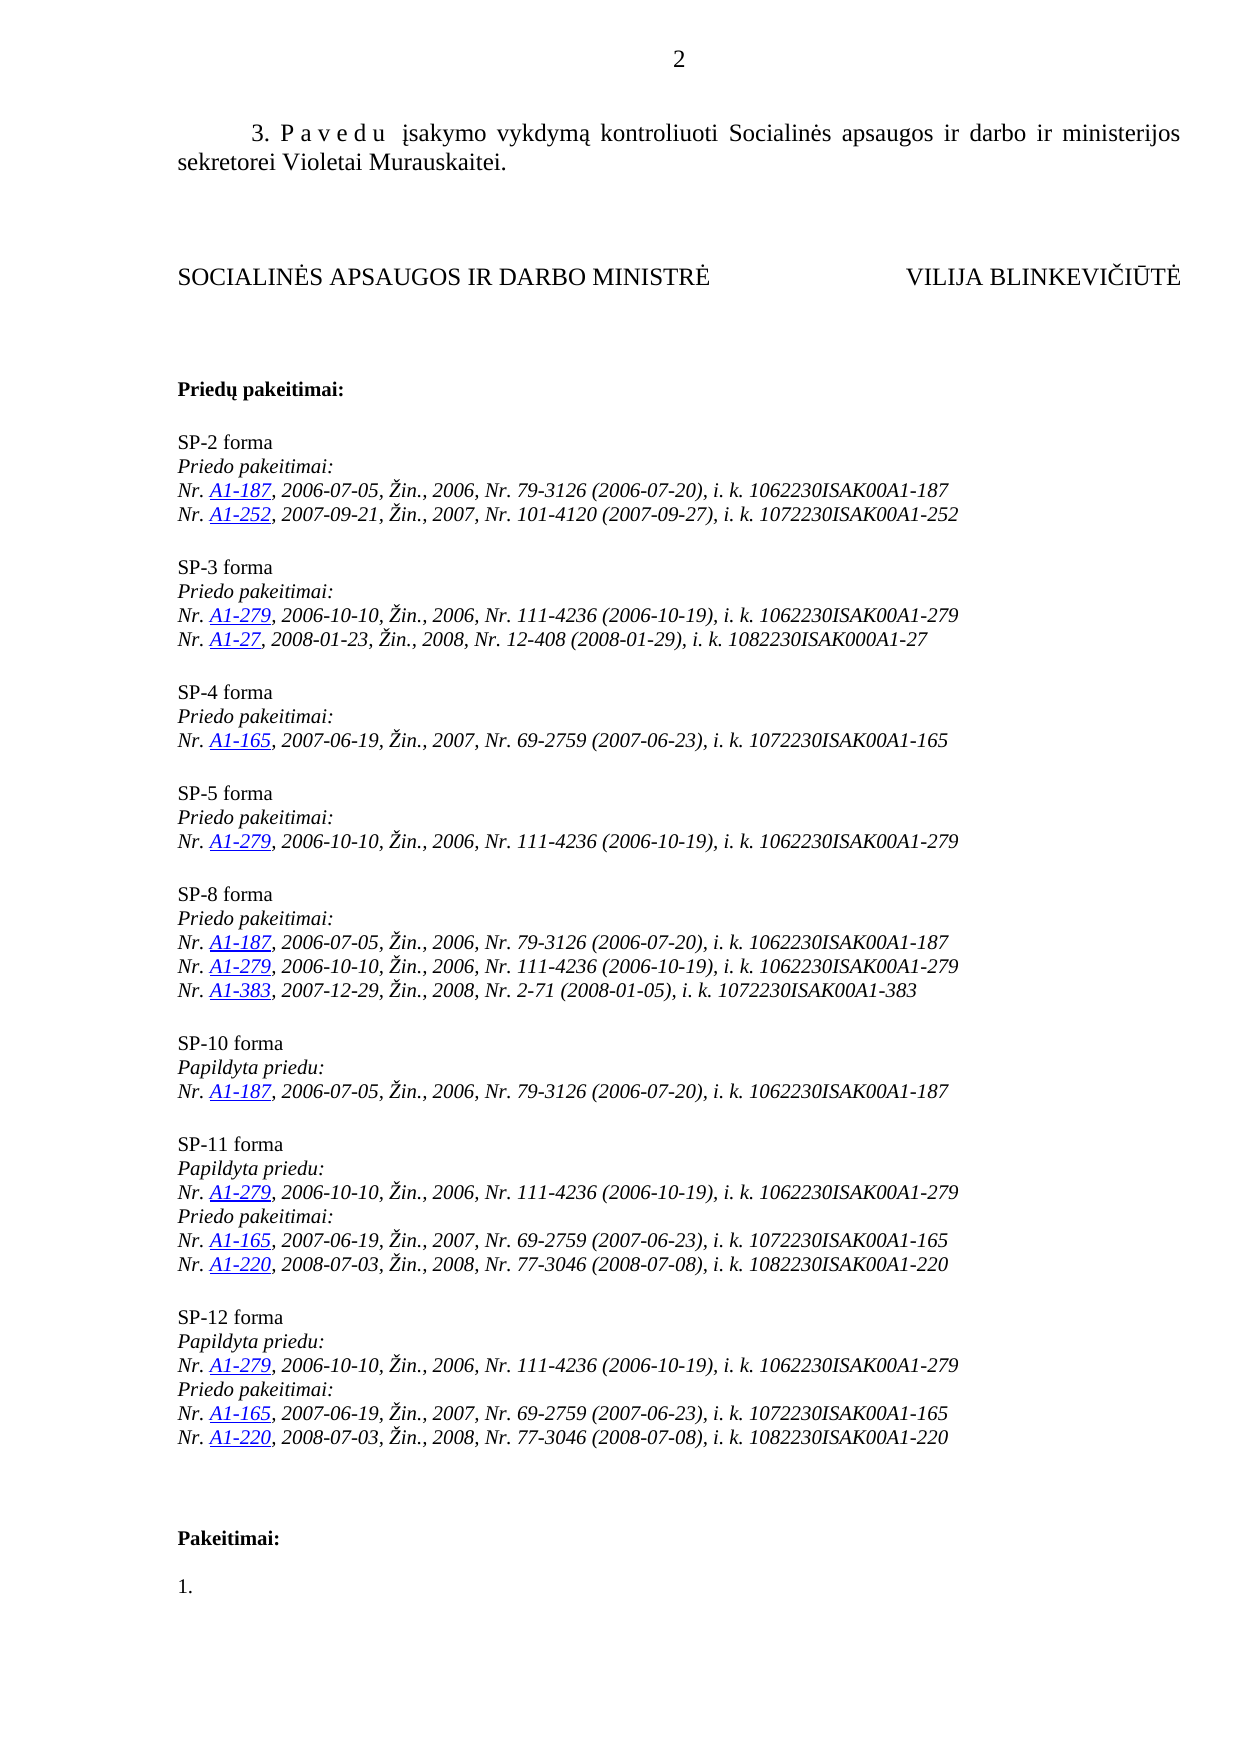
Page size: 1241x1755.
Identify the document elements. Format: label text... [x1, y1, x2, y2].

text Priedo pakeitimai: [177, 454, 1181, 478]
text Nr. A1-165, 2007-06-19, Žin., 2007, Nr. 69-2759 (2007-06-23), i. k. 1072230ISAK00A1-165 [177, 1228, 1181, 1252]
text SP-3 forma [177, 555, 1181, 579]
text Nr. A1-279, 2006-10-10, Žin., 2006, Nr. 111-4236 (2006-10-19), i. k. 1062230ISAK00A1-279 [177, 829, 1181, 853]
text SP-5 forma [177, 781, 1181, 805]
text Pakeitimai: [177, 1526, 1181, 1550]
text Nr. A1-279, 2006-10-10, Žin., 2006, Nr. 111-4236 (2006-10-19), i. k. 1062230ISAK00A1-279 [177, 1180, 1181, 1204]
text Nr. A1-383, 2007-12-29, Žin., 2008, Nr. 2-71 (2008-01-05), i. k. 1072230ISAK00A1-383 [177, 978, 1181, 1002]
text SP-11 forma [177, 1132, 1181, 1156]
text Nr. A1-187, 2006-07-05, Žin., 2006, Nr. 79-3126 (2006-07-20), i. k. 1062230ISAK00A1-187 [177, 1079, 1181, 1103]
text Nr. A1-27, 2008-01-23, Žin., 2008, Nr. 12-408 (2008-01-29), i. k. 1082230ISAK000A1-27 [177, 627, 1181, 651]
text Priedo pakeitimai: [177, 805, 1181, 829]
text SP-2 forma [177, 430, 1181, 454]
text Priedo pakeitimai: [177, 704, 1181, 728]
text Nr. A1-187, 2006-07-05, Žin., 2006, Nr. 79-3126 (2006-07-20), i. k. 1062230ISAK00A1-187 [177, 478, 1181, 502]
text SOCIALINĖS APSAUGOS IR DARBO MINISTRĖ VILIJA BLINKEVIČIŪTĖ [177, 262, 1181, 291]
text Priedo pakeitimai: [177, 1377, 1181, 1401]
text 3. Pavedu įsakymo vykdymą kontroliuoti Socialinės apsaugos ir darbo ir ministerijos sekretorei Violetai Murauskaitei. [177, 118, 1181, 176]
text SP-12 forma [177, 1305, 1181, 1329]
text Nr. A1-252, 2007-09-21, Žin., 2007, Nr. 101-4120 (2007-09-27), i. k. 1072230ISAK00A1-252 [177, 502, 1181, 526]
text SP-10 forma [177, 1031, 1181, 1055]
text Priedų pakeitimai: [177, 377, 1181, 401]
text Nr. A1-165, 2007-06-19, Žin., 2007, Nr. 69-2759 (2007-06-23), i. k. 1072230ISAK00A1-165 [177, 1401, 1181, 1425]
text Nr. A1-220, 2008-07-03, Žin., 2008, Nr. 77-3046 (2008-07-08), i. k. 1082230ISAK00A1-220 [177, 1425, 1181, 1449]
text Nr. A1-279, 2006-10-10, Žin., 2006, Nr. 111-4236 (2006-10-19), i. k. 1062230ISAK00A1-279 [177, 1353, 1181, 1377]
text Nr. A1-165, 2007-06-19, Žin., 2007, Nr. 69-2759 (2007-06-23), i. k. 1072230ISAK00A1-165 [177, 728, 1181, 752]
text Priedo pakeitimai: [177, 906, 1181, 930]
text Priedo pakeitimai: [177, 579, 1181, 603]
text Priedo pakeitimai: [177, 1204, 1181, 1228]
text Nr. A1-187, 2006-07-05, Žin., 2006, Nr. 79-3126 (2006-07-20), i. k. 1062230ISAK00A1-187 [177, 930, 1181, 954]
text SP-4 forma [177, 680, 1181, 704]
text Nr. A1-279, 2006-10-10, Žin., 2006, Nr. 111-4236 (2006-10-19), i. k. 1062230ISAK00A1-279 [177, 603, 1181, 627]
text Papildyta priedu: [177, 1055, 1181, 1079]
text 1. [177, 1574, 1181, 1598]
text Papildyta priedu: [177, 1329, 1181, 1353]
text Nr. A1-220, 2008-07-03, Žin., 2008, Nr. 77-3046 (2008-07-08), i. k. 1082230ISAK00A1-220 [177, 1252, 1181, 1276]
text Papildyta priedu: [177, 1156, 1181, 1180]
text Nr. A1-279, 2006-10-10, Žin., 2006, Nr. 111-4236 (2006-10-19), i. k. 1062230ISAK00A1-279 [177, 954, 1181, 978]
text SP-8 forma [177, 882, 1181, 906]
